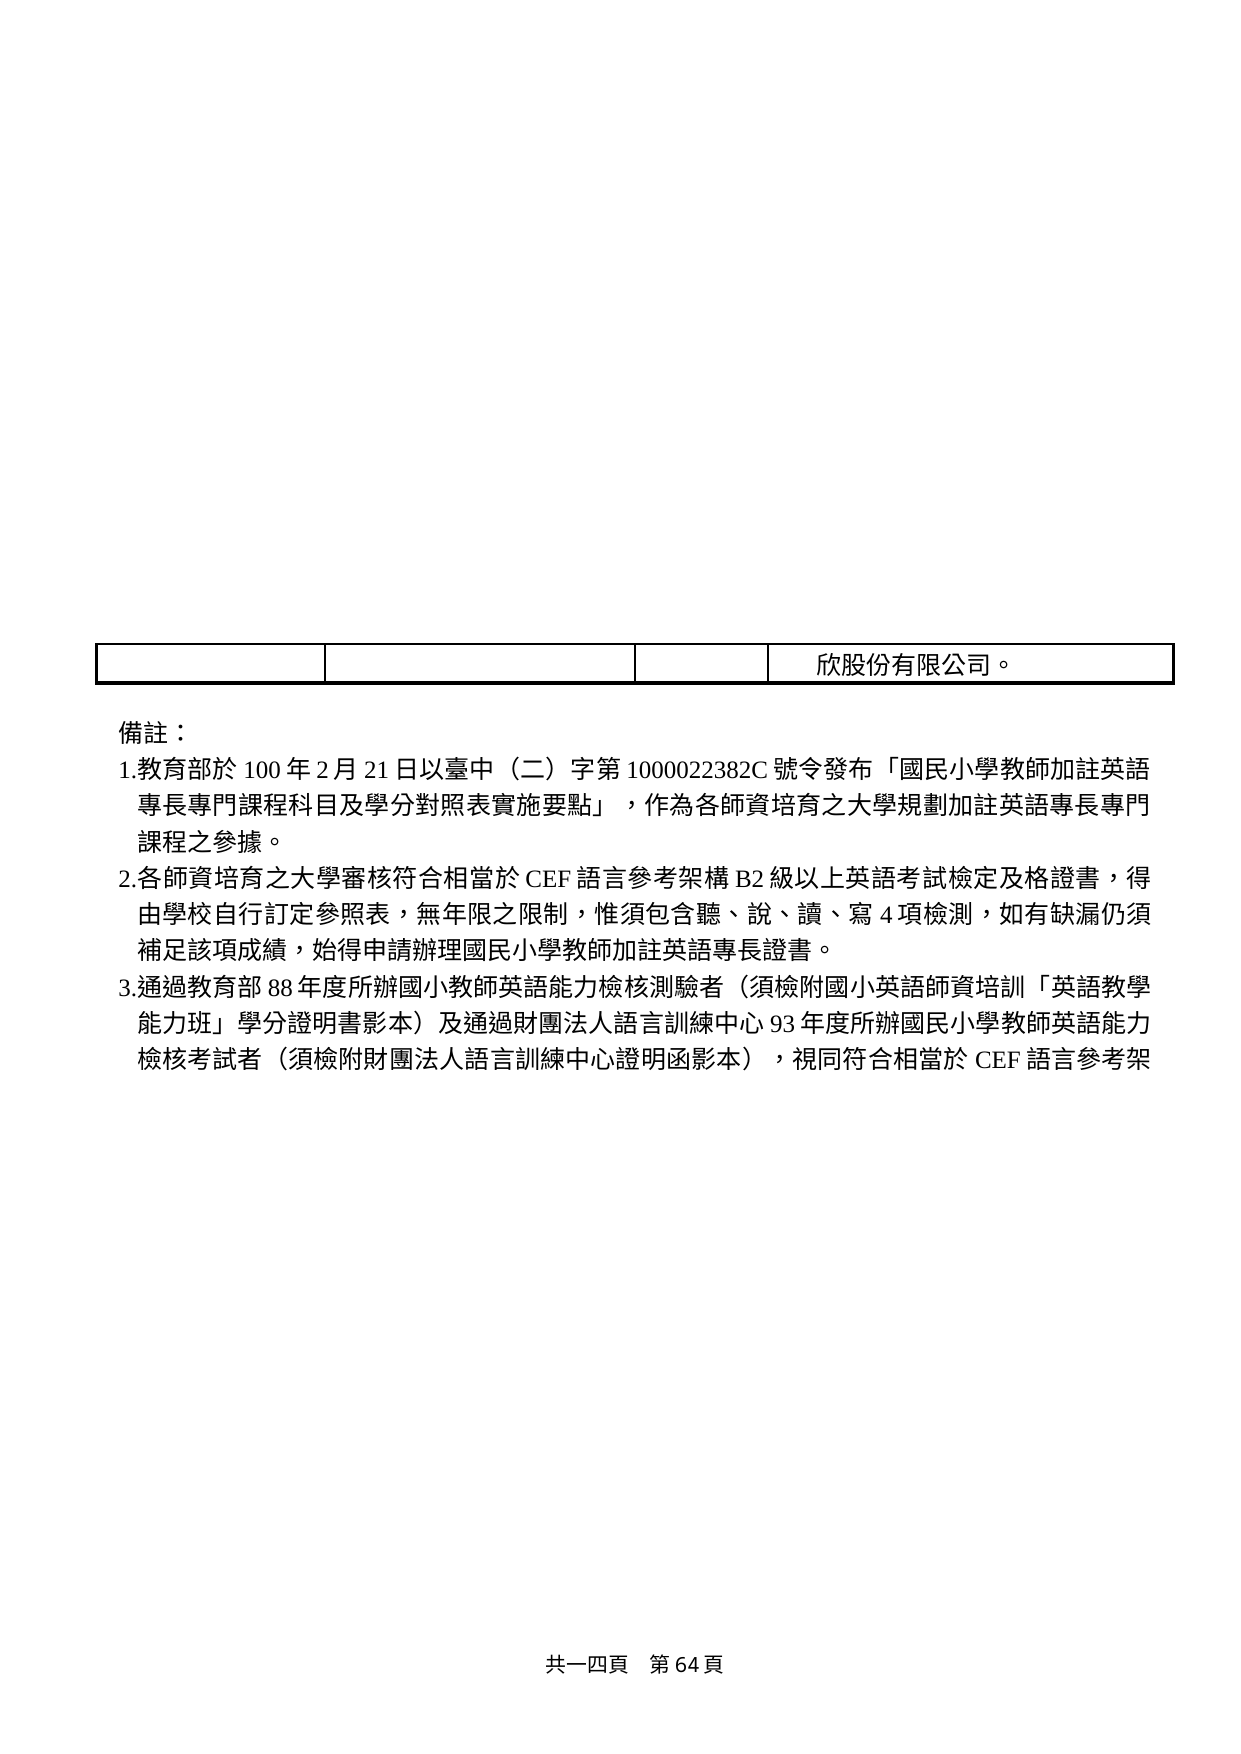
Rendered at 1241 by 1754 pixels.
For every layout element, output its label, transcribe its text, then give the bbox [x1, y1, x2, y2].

text 備註： [118, 713, 1152, 749]
table_cell [636, 645, 767, 681]
table_cell 欣股份有限公司。 [769, 645, 1172, 681]
text 2.各師資培育之大學審核符合相當於CEF語言參考架構B2級以上英語考試檢定及格證書，得由學校自行訂定參照表，無年限之限制，惟須包含聽、說、讀、寫4項檢測，如有缺漏仍須補足該項成績，始得申請辦理國民小學教師加註英語專長證書。 [118, 858, 1152, 967]
text 1.教育部於100年2月21日以臺中（二）字第1000022382C號令發布「國民小學教師加註英語專長專門課程科目及學分對照表實施要點」，作為各師資培育之大學規劃加註英語專長專門課程之參據。 [118, 749, 1152, 858]
text 3.通過教育部88年度所辦國小教師英語能力檢核測驗者（須檢附國小英語師資培訓「英語教學能力班」學分證明書影本）及通過財團法人語言訓練中心93年度所辦國民小學教師英語能力檢核考試者（須檢附財團法人語言訓練中心證明函影本），視同符合相當於CEF語言參考架 [118, 967, 1152, 1076]
table_cell [326, 645, 634, 681]
table_cell [98, 645, 324, 681]
